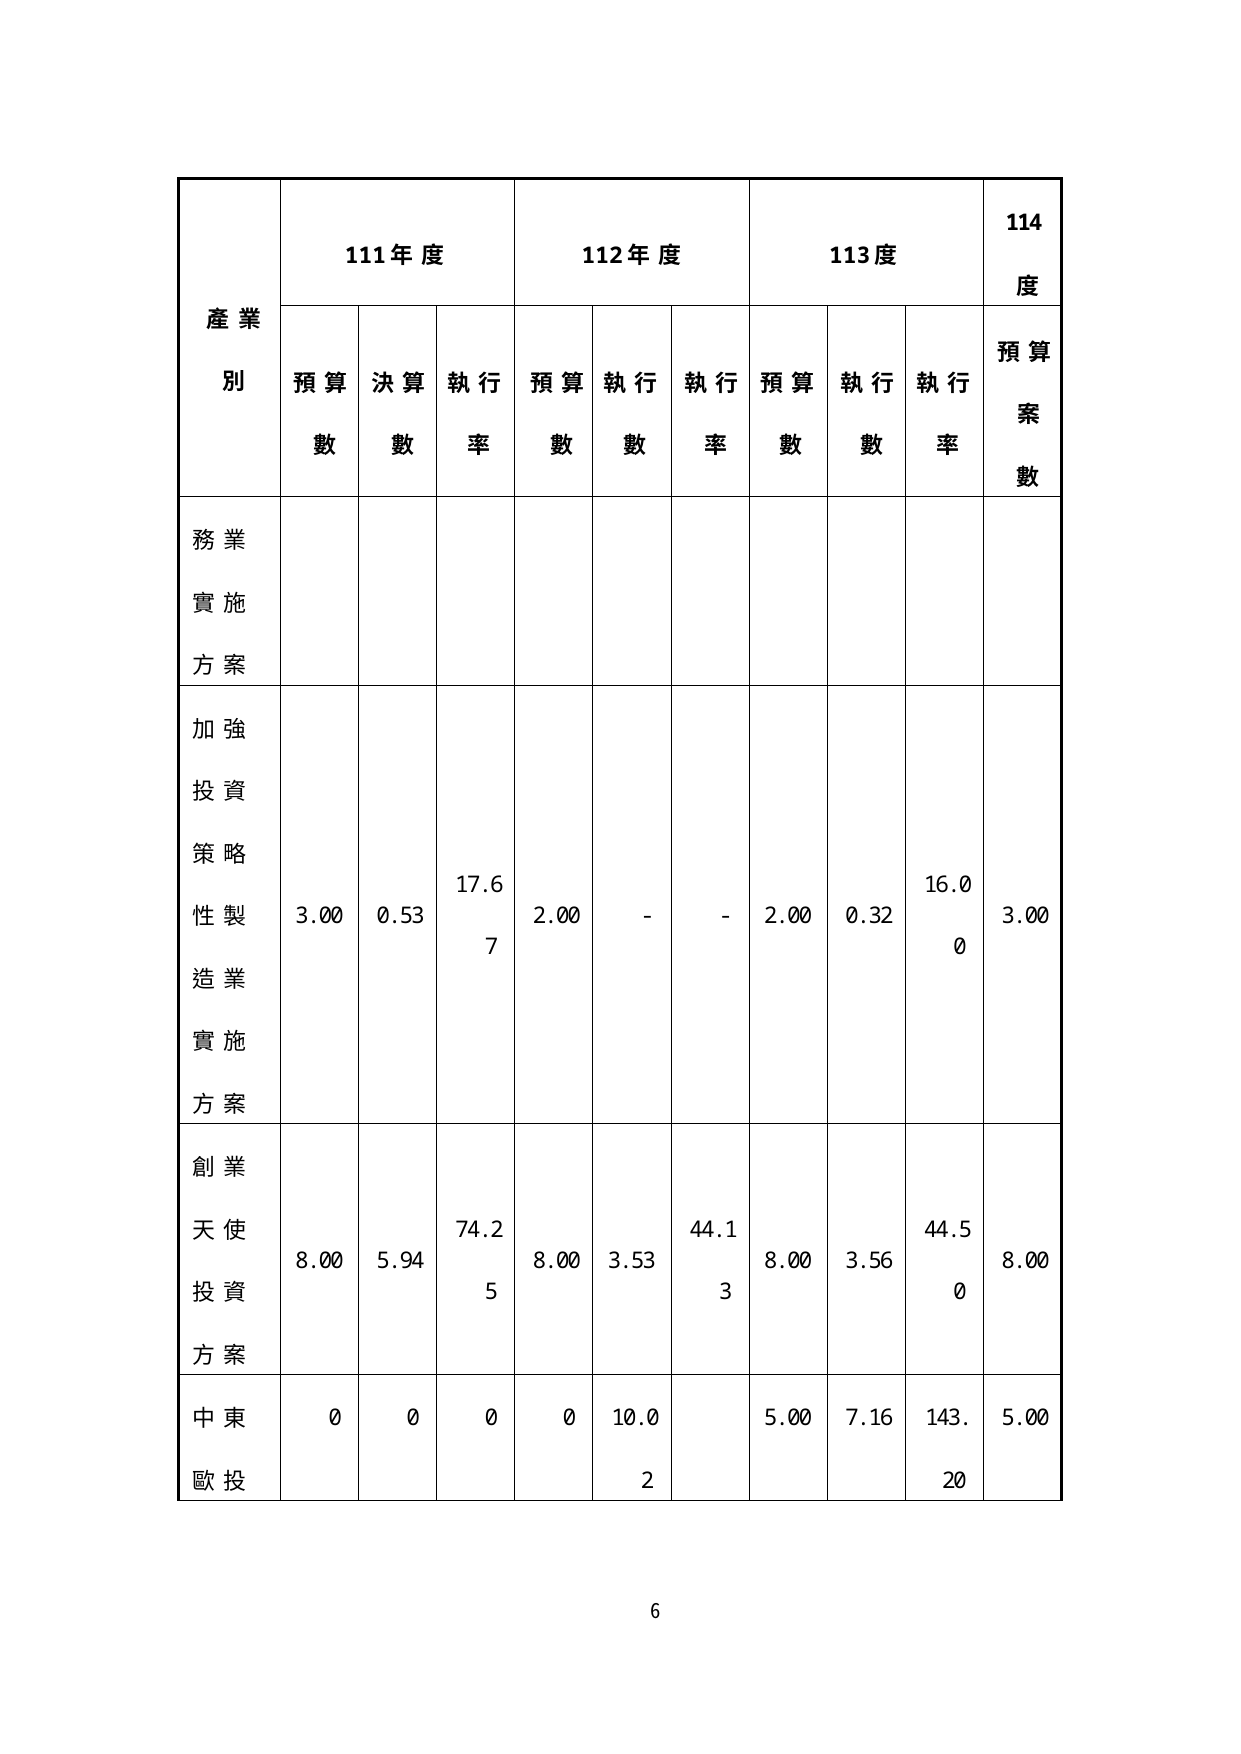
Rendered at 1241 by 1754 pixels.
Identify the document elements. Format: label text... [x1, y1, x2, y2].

table_cell 44.13 [672, 1124, 749, 1374]
table_cell [750, 497, 827, 684]
table_cell - [672, 686, 749, 1123]
table_header 111年度 [281, 180, 514, 305]
table_cell 創業天使投資方案 [180, 1124, 280, 1374]
table_cell 2.00 [515, 686, 592, 1123]
table_cell 執行率 [672, 306, 749, 496]
table_cell 5.00 [750, 1375, 827, 1500]
table_cell 執行率 [906, 306, 983, 496]
table_cell [437, 497, 514, 684]
table_cell 8.00 [984, 1124, 1060, 1374]
table_cell 0 [515, 1375, 592, 1500]
table_cell 3.00 [984, 686, 1060, 1123]
table_cell [672, 1375, 749, 1500]
table_cell 44.50 [906, 1124, 983, 1374]
table_cell [359, 497, 436, 684]
table_cell 10.02 [593, 1375, 671, 1500]
table_cell 3.56 [828, 1124, 905, 1374]
table_cell 3.53 [593, 1124, 671, 1374]
table_cell 8.00 [750, 1124, 827, 1374]
table_cell 執行率 [437, 306, 514, 496]
table_cell 3.00 [281, 686, 358, 1123]
table_cell 74.25 [437, 1124, 514, 1374]
table_cell 預算數 [750, 306, 827, 496]
table_cell [281, 497, 358, 684]
table_cell [672, 497, 749, 684]
table_cell 0.32 [828, 686, 905, 1123]
table_cell 2.00 [750, 686, 827, 1123]
table_header 112年度 [515, 180, 749, 305]
table_cell 執行數 [593, 306, 671, 496]
table_cell 5.00 [984, 1375, 1060, 1500]
table_cell 16.00 [906, 686, 983, 1123]
table_cell 5.94 [359, 1124, 436, 1374]
table_header 產業別 [180, 180, 280, 496]
table_cell [515, 497, 592, 684]
table_cell 加強投資策略性製造業實施方案 [180, 686, 280, 1123]
table_cell 0 [437, 1375, 514, 1500]
table_header 114度 [984, 180, 1060, 305]
table_header 113度 [750, 180, 983, 305]
table_cell 8.00 [515, 1124, 592, 1374]
table_cell 預算數 [281, 306, 358, 496]
table_cell - [593, 686, 671, 1123]
table_cell 0.53 [359, 686, 436, 1123]
table_cell 務業實施方案 [180, 497, 280, 684]
table_cell 中東歐投 [180, 1375, 280, 1500]
table_cell 執行數 [828, 306, 905, 496]
table_cell [593, 497, 671, 684]
table_cell 143.20 [906, 1375, 983, 1500]
table_cell 8.00 [281, 1124, 358, 1374]
table_cell - [828, 497, 905, 684]
table_cell 決算數 [359, 306, 436, 496]
table_cell 0 [281, 1375, 358, 1500]
table_cell 預算案數 [984, 306, 1060, 496]
table_cell [984, 497, 1060, 684]
table_cell 預算數 [515, 306, 592, 496]
table_cell - [906, 497, 983, 684]
table_cell 17.67 [437, 686, 514, 1123]
table_cell 0 [359, 1375, 436, 1500]
table_cell 7.16 [828, 1375, 905, 1500]
